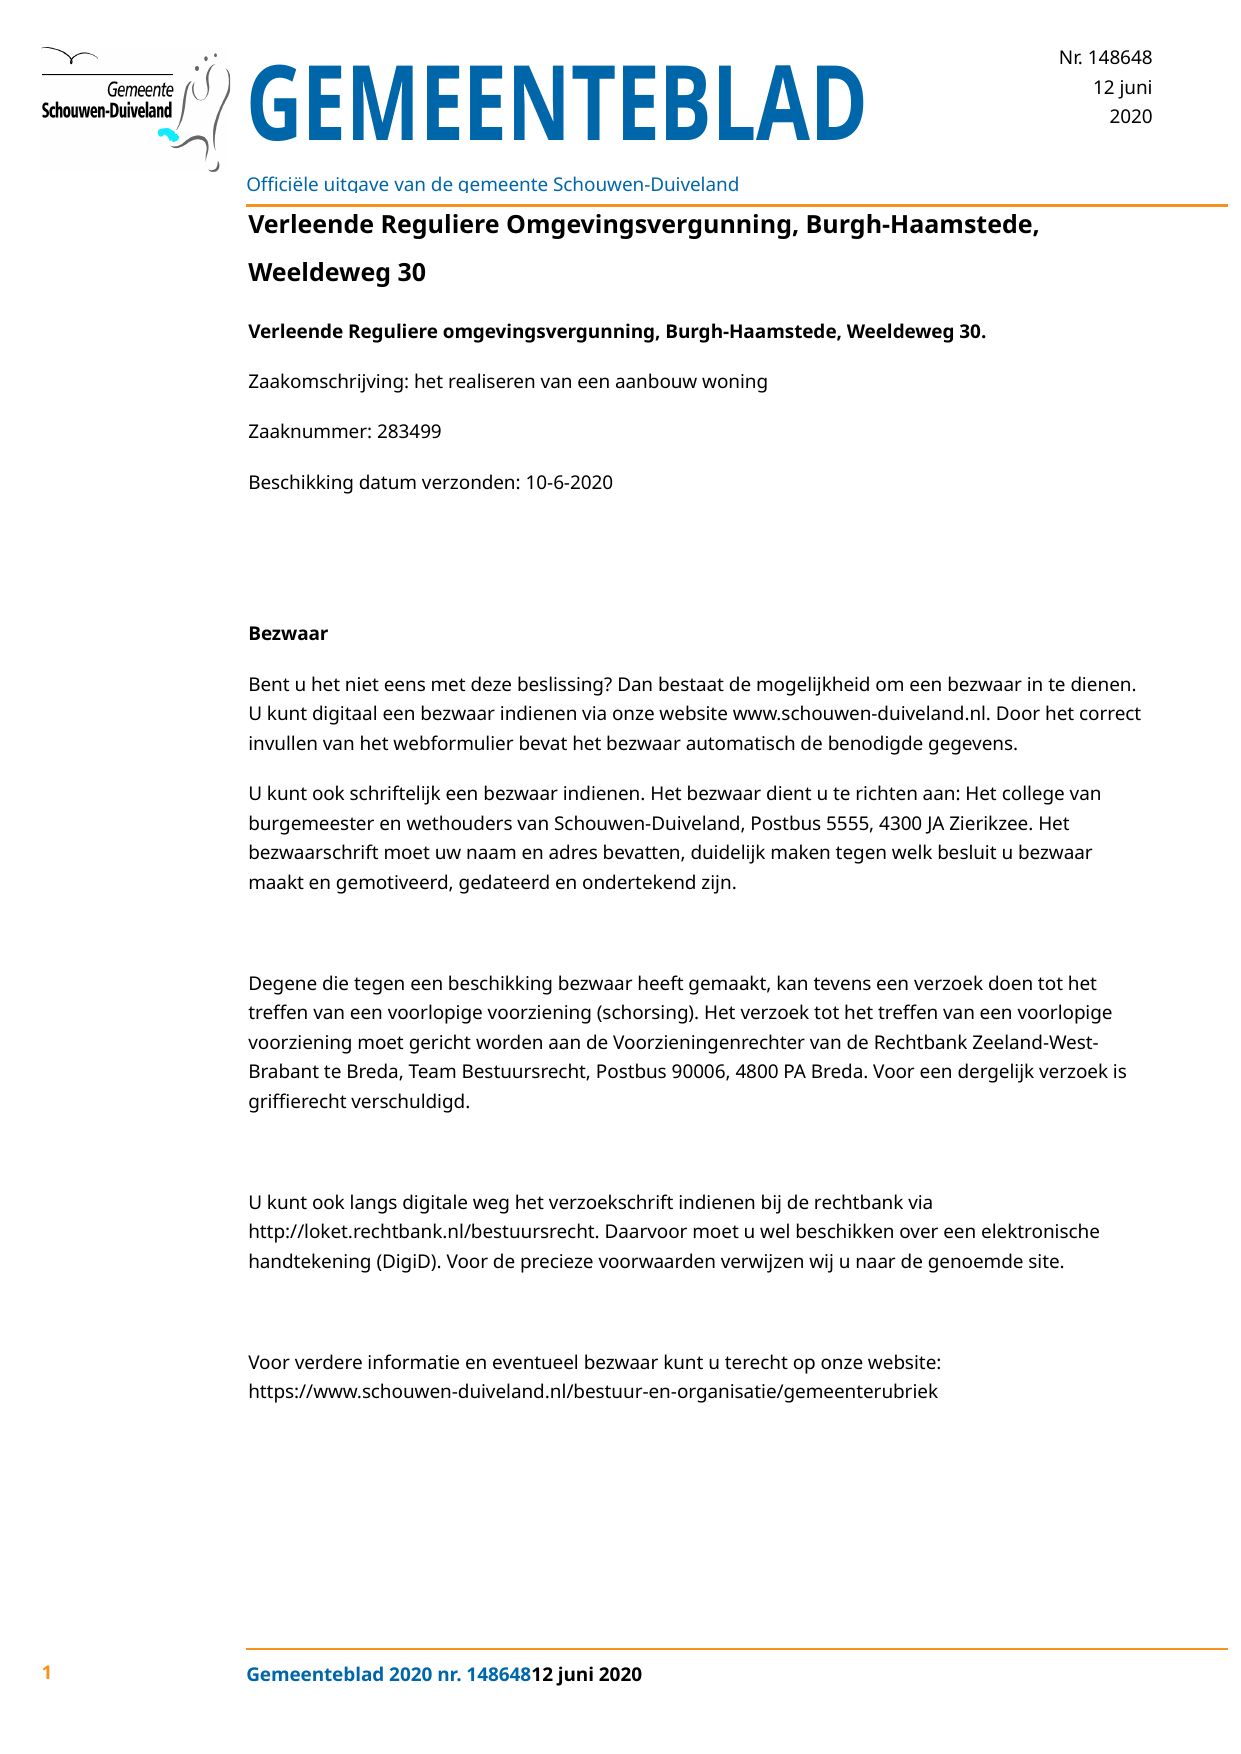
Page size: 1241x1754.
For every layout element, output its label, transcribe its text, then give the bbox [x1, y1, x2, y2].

text U kunt ook schriftelijk een bezwaar indienen. Het bezwaar dient u te richten aan: Het college van burgemeester en wethouders van Schouwen-Duiveland, Postbus 5555, 4300 JA Zierikzee. Het bezwaarschrift moet uw naam en adres bevatten, duidelijk maken tegen welk besluit u bezwaar maakt en gemotiveerd, gedateerd en ondertekend zijn. [248, 780, 1152, 895]
text Beschikking datum verzonden: 10-6-2020 [248, 469, 1152, 495]
text Bezwaar [248, 620, 1152, 646]
text Zaaknummer: 283499 [248, 419, 1152, 444]
text Degene die tegen een beschikking bezwaar heeft gemaakt, kan tevens een verzoek doen tot het treffen van een voorlopige voorziening (schorsing). Het verzoek tot het treffen van een voorlopige voorziening moet gericht worden aan de Voorzieningenrechter van de Rechtbank Zeeland-West-Brabant te Breda, Team Bestuursrecht, Postbus 90006, 4800 PA Breda. Voor een dergelijk verzoek is griffierecht verschuldigd. [248, 970, 1152, 1114]
text U kunt ook langs digitale weg het verzoekschrift indienen bij de rechtbank via http://loket.rechtbank.nl/bestuursrecht. Daarvoor moet u wel beschikken over een elektronische handtekening (DigiD). Voor de precieze voorwaarden verwijzen wij u naar de genoemde site. [248, 1189, 1152, 1274]
picture [41, 47, 231, 172]
text Bent u het niet eens met deze beslissing? Dan bestaat de mogelijkheid om een bezwaar in te dienen. U kunt digitaal een bezwaar indienen via onze website www.schouwen-duiveland.nl. Door het correct invullen van het webformulier bevat het bezwaar automatisch de benodigde gegevens. [248, 671, 1152, 756]
text Voor verdere informatie en eventueel bezwaar kunt u terecht op onze website: https://www.schouwen-duiveland.nl/bestuur-en-organisatie/gemeenterubriek [248, 1349, 1152, 1404]
text Verleende Reguliere Omgevingsvergunning, Burgh-Haamstede, Weeldeweg 30 [248, 207, 1152, 288]
text Zaakomschrijving: het realiseren van een aanbouw woning [248, 368, 1152, 394]
text Verleende Reguliere omgevingsvergunning, Burgh-Haamstede, Weeldeweg 30. [248, 318, 1152, 344]
